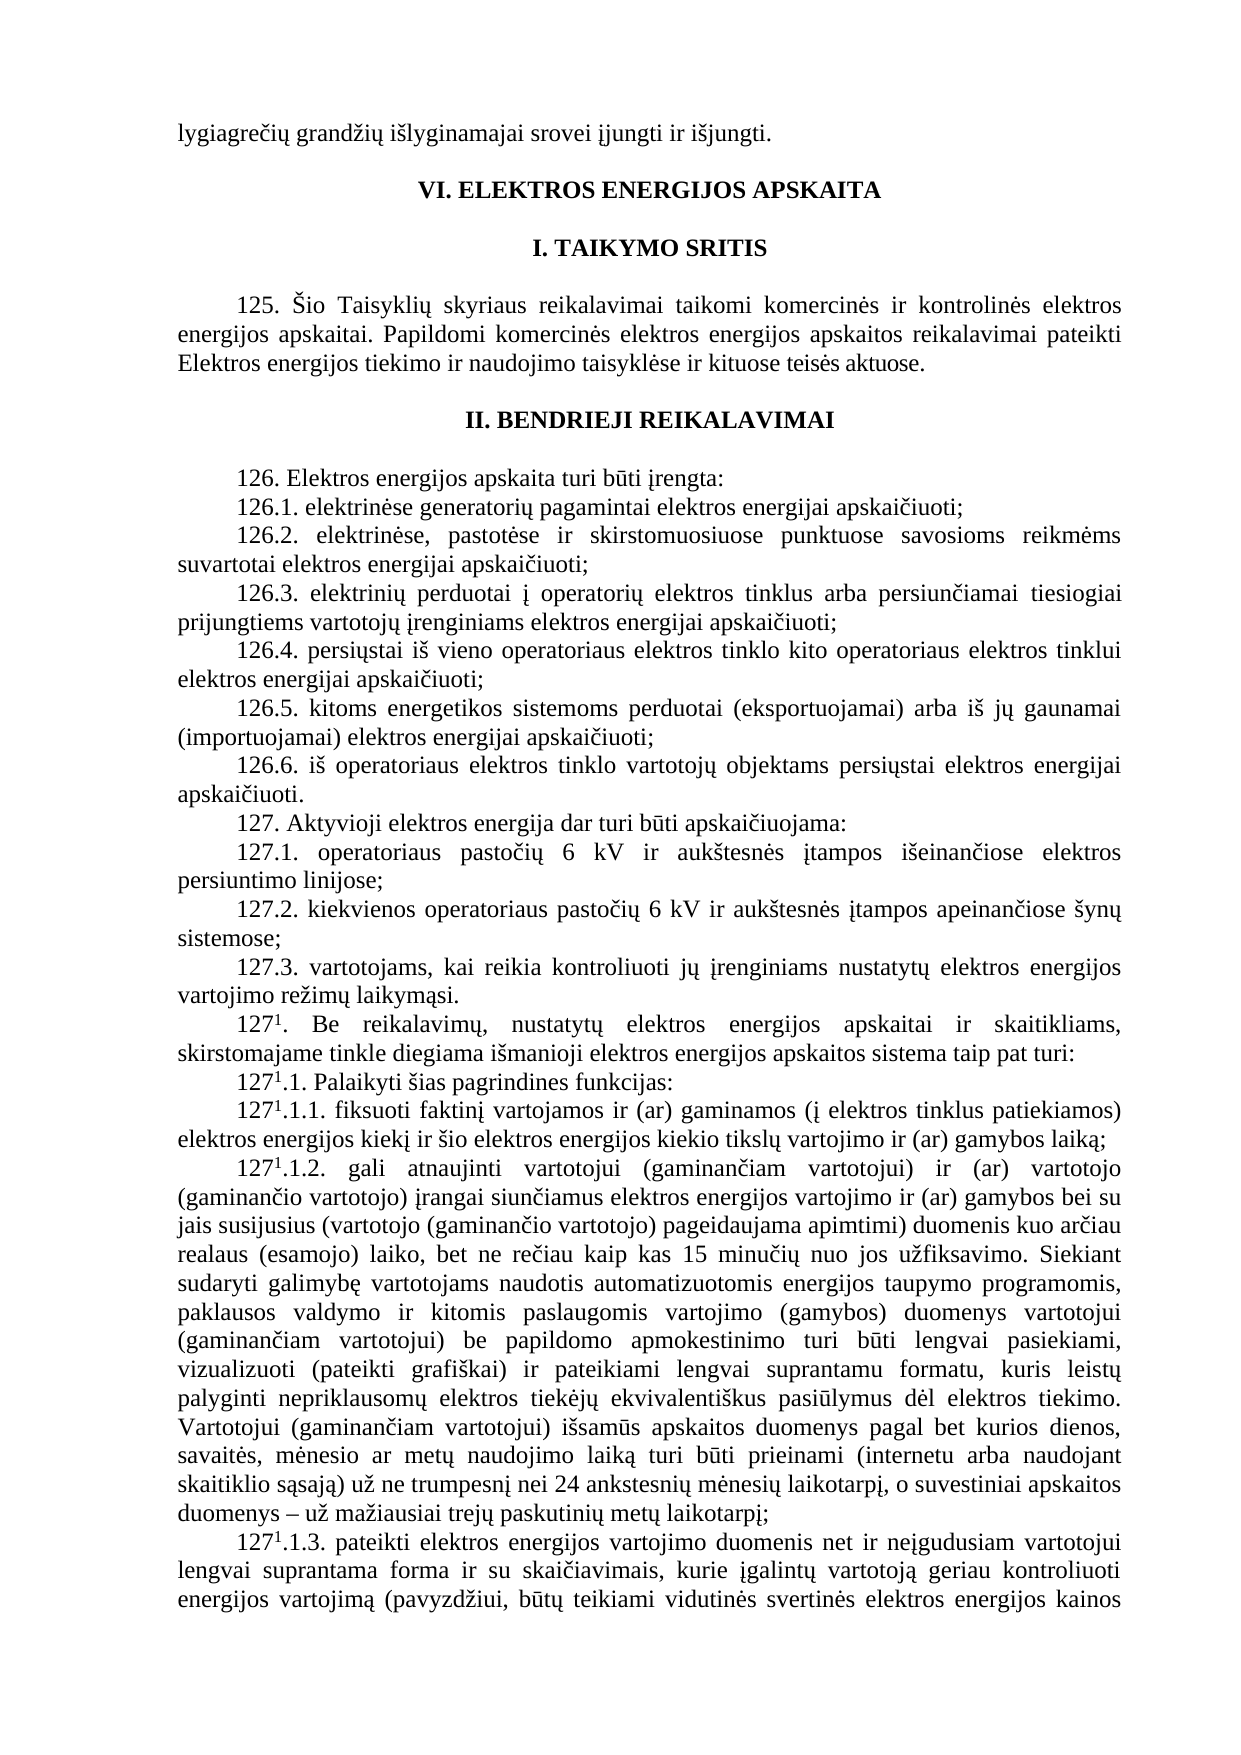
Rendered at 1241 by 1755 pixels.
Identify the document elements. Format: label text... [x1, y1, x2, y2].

text II. BENDRIEJI REIKALAVIMAI [177, 406, 1122, 434]
text 126.6. iš operatoriaus elektros tinklo vartotojų objektams persiųstai elektros energijai apskaičiuoti. [177, 751, 1122, 808]
text 126.1. elektrinėse generatorių pagamintai elektros energijai apskaičiuoti; [177, 492, 1122, 521]
text VI. ELEKTROS ENERGIJOS APSKAITA [177, 176, 1122, 204]
text lygiagrečių grandžių išlyginamajai srovei įjungti ir išjungti. [177, 118, 1122, 147]
text 127.2. kiekvienos operatoriaus pastočių 6 kV ir aukštesnės įtampos apeinančiose šynų sistemose; [177, 894, 1122, 952]
text 126.4. persiųstai iš vieno operatoriaus elektros tinklo kito operatoriaus elektros tinklui elektros energijai apskaičiuoti; [177, 636, 1122, 693]
text 1271.1.3. pateikti elektros energijos vartojimo duomenis net ir neįgudusiam vartotojui lengvai suprantama forma ir su skaičiavimais, kurie įgalintų vartotoją geriau kontroliuoti energijos vartojimą (pavyzdžiui, būtų teikiami vidutinės svertinės elektros energijos kainos [177, 1527, 1122, 1613]
text 125. Šio Taisyklių skyriaus reikalavimai taikomi komercinės ir kontrolinės elektros energijos apskaitai. Papildomi komercinės elektros energijos apskaitos reikalavimai pateikti Elektros energijos tiekimo ir naudojimo taisyklėse ir kituose teisės aktuose. [177, 291, 1122, 377]
text 1271. Be reikalavimų, nustatytų elektros energijos apskaitai ir skaitikliams, skirstomajame tinkle diegiama išmanioji elektros energijos apskaitos sistema taip pat turi: [177, 1009, 1122, 1067]
text 127.1. operatoriaus pastočių 6 kV ir aukštesnės įtampos išeinančiose elektros persiuntimo linijose; [177, 837, 1122, 894]
text 127. Aktyvioji elektros energija dar turi būti apskaičiuojama: [177, 808, 1122, 837]
text 126.2. elektrinėse, pastotėse ir skirstomuosiuose punktuose savosioms reikmėms suvartotai elektros energijai apskaičiuoti; [177, 521, 1122, 578]
text 1271.1. Palaikyti šias pagrindines funkcijas: [177, 1067, 1122, 1096]
text I. TAIKYMO SRITIS [177, 233, 1122, 262]
text 126. Elektros energijos apskaita turi būti įrengta: [177, 463, 1122, 492]
text 1271.1.1. fiksuoti faktinį vartojamos ir (ar) gaminamos (į elektros tinklus patiekiamos) elektros energijos kiekį ir šio elektros energijos kiekio tikslų vartojimo ir (ar) gamybos laiką; [177, 1096, 1122, 1153]
text 126.3. elektrinių perduotai į operatorių elektros tinklus arba persiunčiamai tiesiogiai prijungtiems vartotojų įrenginiams elektros energijai apskaičiuoti; [177, 578, 1122, 636]
text 1271.1.2. gali atnaujinti vartotojui (gaminančiam vartotojui) ir (ar) vartotojo (gaminančio vartotojo) įrangai siunčiamus elektros energijos vartojimo ir (ar) gamybos bei su jais susijusius (vartotojo (gaminančio vartotojo) pageidaujama apimtimi) duomenis kuo arčiau realaus (esamojo) laiko, bet ne rečiau kaip kas 15 minučių nuo jos užfiksavimo. Siekiant sudaryti galimybę vartotojams naudotis automatizuotomis energijos taupymo programomis, paklausos valdymo ir kitomis paslaugomis vartojimo (gamybos) duomenys vartotojui (gaminančiam vartotojui) be papildomo apmokestinimo turi būti lengvai pasiekiami, vizualizuoti (pateikti grafiškai) ir pateikiami lengvai suprantamu formatu, kuris leistų palyginti nepriklausomų elektros tiekėjų ekvivalentiškus pasiūlymus dėl elektros tiekimo. Vartotojui (gaminančiam vartotojui) išsamūs apskaitos duomenys pagal bet kurios dienos, savaitės, mėnesio ar metų naudojimo laiką turi būti prieinami (internetu arba naudojant skaitiklio sąsają) už ne trumpesnį nei 24 ankstesnių mėnesių laikotarpį, o suvestiniai apskaitos duomenys – už mažiausiai trejų paskutinių metų laikotarpį; [177, 1153, 1122, 1527]
text 126.5. kitoms energetikos sistemoms perduotai (eksportuojamai) arba iš jų gaunamai (importuojamai) elektros energijai apskaičiuoti; [177, 693, 1122, 751]
text 127.3. vartotojams, kai reikia kontroliuoti jų įrenginiams nustatytų elektros energijos vartojimo režimų laikymąsi. [177, 952, 1122, 1009]
